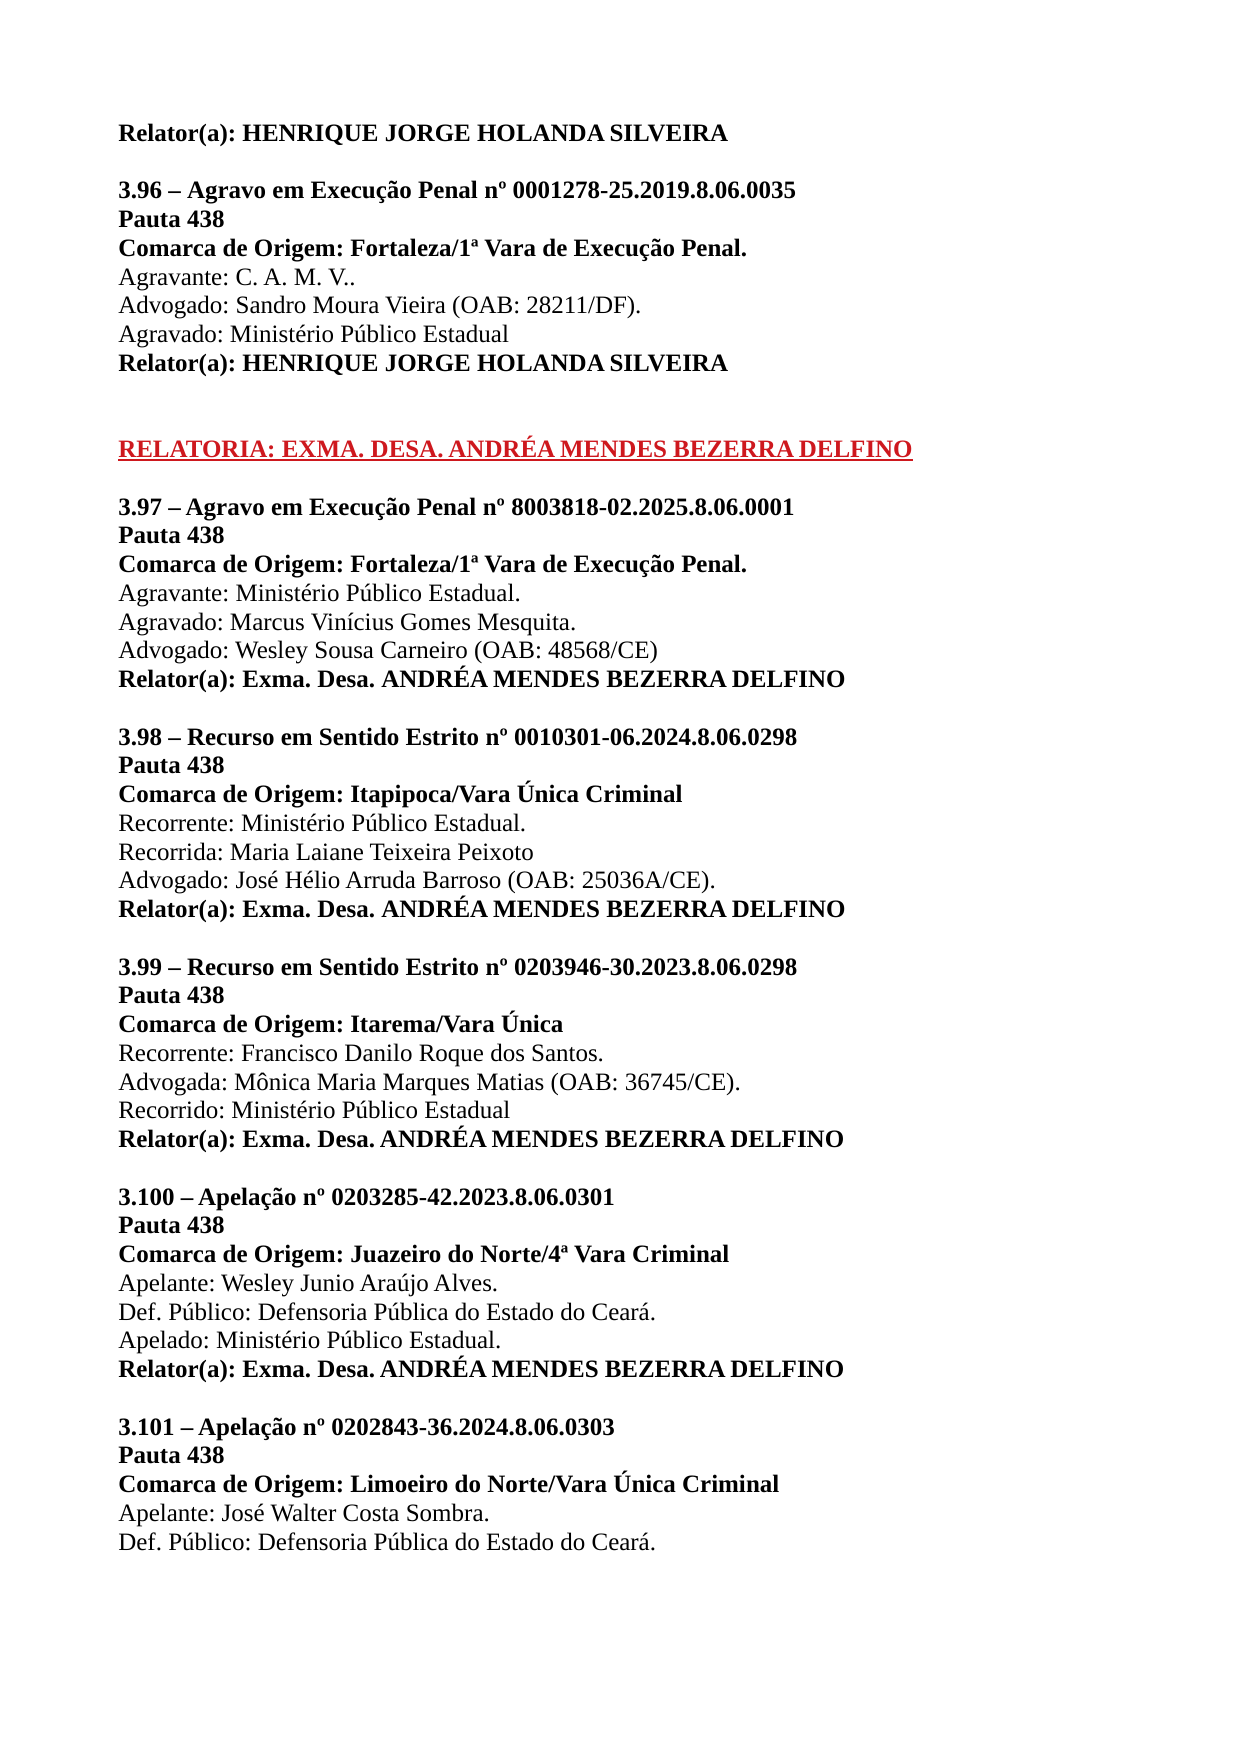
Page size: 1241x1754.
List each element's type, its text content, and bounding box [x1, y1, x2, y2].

text Pauta 438 [118, 751, 1122, 779]
text Advogado: Wesley Sousa Carneiro (OAB: 48568/CE) [118, 636, 1122, 664]
text Comarca de Origem: Fortaleza/1ª Vara de Execução Penal. [118, 549, 1122, 578]
text Agravado: Ministério Público Estadual [118, 319, 1122, 348]
text Def. Público: Defensoria Pública do Estado do Ceará. [118, 1297, 1122, 1326]
text Apelado: Ministério Público Estadual. [118, 1326, 1122, 1354]
text RELATORIA: EXMA. DESA. ANDRÉA MENDES BEZERRA DELFINO [118, 434, 1122, 463]
text Agravante: C. A. M. V.. [118, 262, 1122, 291]
text Advogado: Sandro Moura Vieira (OAB: 28211/DF). [118, 291, 1122, 319]
text Advogado: José Hélio Arruda Barroso (OAB: 25036A/CE). [118, 866, 1122, 894]
text Apelante: José Walter Costa Sombra. [118, 1498, 1122, 1527]
text Recorrente: Francisco Danilo Roque dos Santos. [118, 1038, 1122, 1067]
text 3.99 – Recurso em Sentido Estrito nº 0203946-30.2023.8.06.0298 [118, 952, 1122, 981]
text Relator(a): HENRIQUE JORGE HOLANDA SILVEIRA [118, 348, 1122, 377]
text 3.100 – Apelação nº 0203285-42.2023.8.06.0301 [118, 1182, 1122, 1211]
text Def. Público: Defensoria Pública do Estado do Ceará. [118, 1527, 1122, 1556]
text Pauta 438 [118, 1211, 1122, 1239]
text Relator(a): Exma. Desa. ANDRÉA MENDES BEZERRA DELFINO [118, 664, 1122, 693]
text Advogada: Mônica Maria Marques Matias (OAB: 36745/CE). [118, 1067, 1122, 1096]
text 3.97 – Agravo em Execução Penal nº 8003818-02.2025.8.06.0001 [118, 492, 1122, 521]
text Relator(a): Exma. Desa. ANDRÉA MENDES BEZERRA DELFINO [118, 894, 1122, 923]
text Agravante: Ministério Público Estadual. [118, 578, 1122, 607]
text Pauta 438 [118, 981, 1122, 1009]
text Comarca de Origem: Itapipoca/Vara Única Criminal [118, 779, 1122, 808]
text Comarca de Origem: Fortaleza/1ª Vara de Execução Penal. [118, 233, 1122, 262]
text 3.98 – Recurso em Sentido Estrito nº 0010301-06.2024.8.06.0298 [118, 722, 1122, 751]
text Comarca de Origem: Juazeiro do Norte/4ª Vara Criminal [118, 1239, 1122, 1268]
text Pauta 438 [118, 521, 1122, 549]
text Relator(a): Exma. Desa. ANDRÉA MENDES BEZERRA DELFINO [118, 1124, 1122, 1153]
text Recorrente: Ministério Público Estadual. [118, 808, 1122, 837]
text Relator(a): Exma. Desa. ANDRÉA MENDES BEZERRA DELFINO [118, 1354, 1122, 1383]
text Recorrida: Maria Laiane Teixeira Peixoto [118, 837, 1122, 866]
text Pauta 438 [118, 1441, 1122, 1469]
text Recorrido: Ministério Público Estadual [118, 1096, 1122, 1124]
text Relator(a): HENRIQUE JORGE HOLANDA SILVEIRA [118, 118, 1122, 147]
text Pauta 438 [118, 204, 1122, 233]
text Agravado: Marcus Vinícius Gomes Mesquita. [118, 607, 1122, 636]
text Apelante: Wesley Junio Araújo Alves. [118, 1268, 1122, 1297]
text Comarca de Origem: Itarema/Vara Única [118, 1009, 1122, 1038]
text Comarca de Origem: Limoeiro do Norte/Vara Única Criminal [118, 1469, 1122, 1498]
text 3.101 – Apelação nº 0202843-36.2024.8.06.0303 [118, 1412, 1122, 1441]
text 3.96 – Agravo em Execução Penal nº 0001278-25.2019.8.06.0035 [118, 176, 1122, 204]
